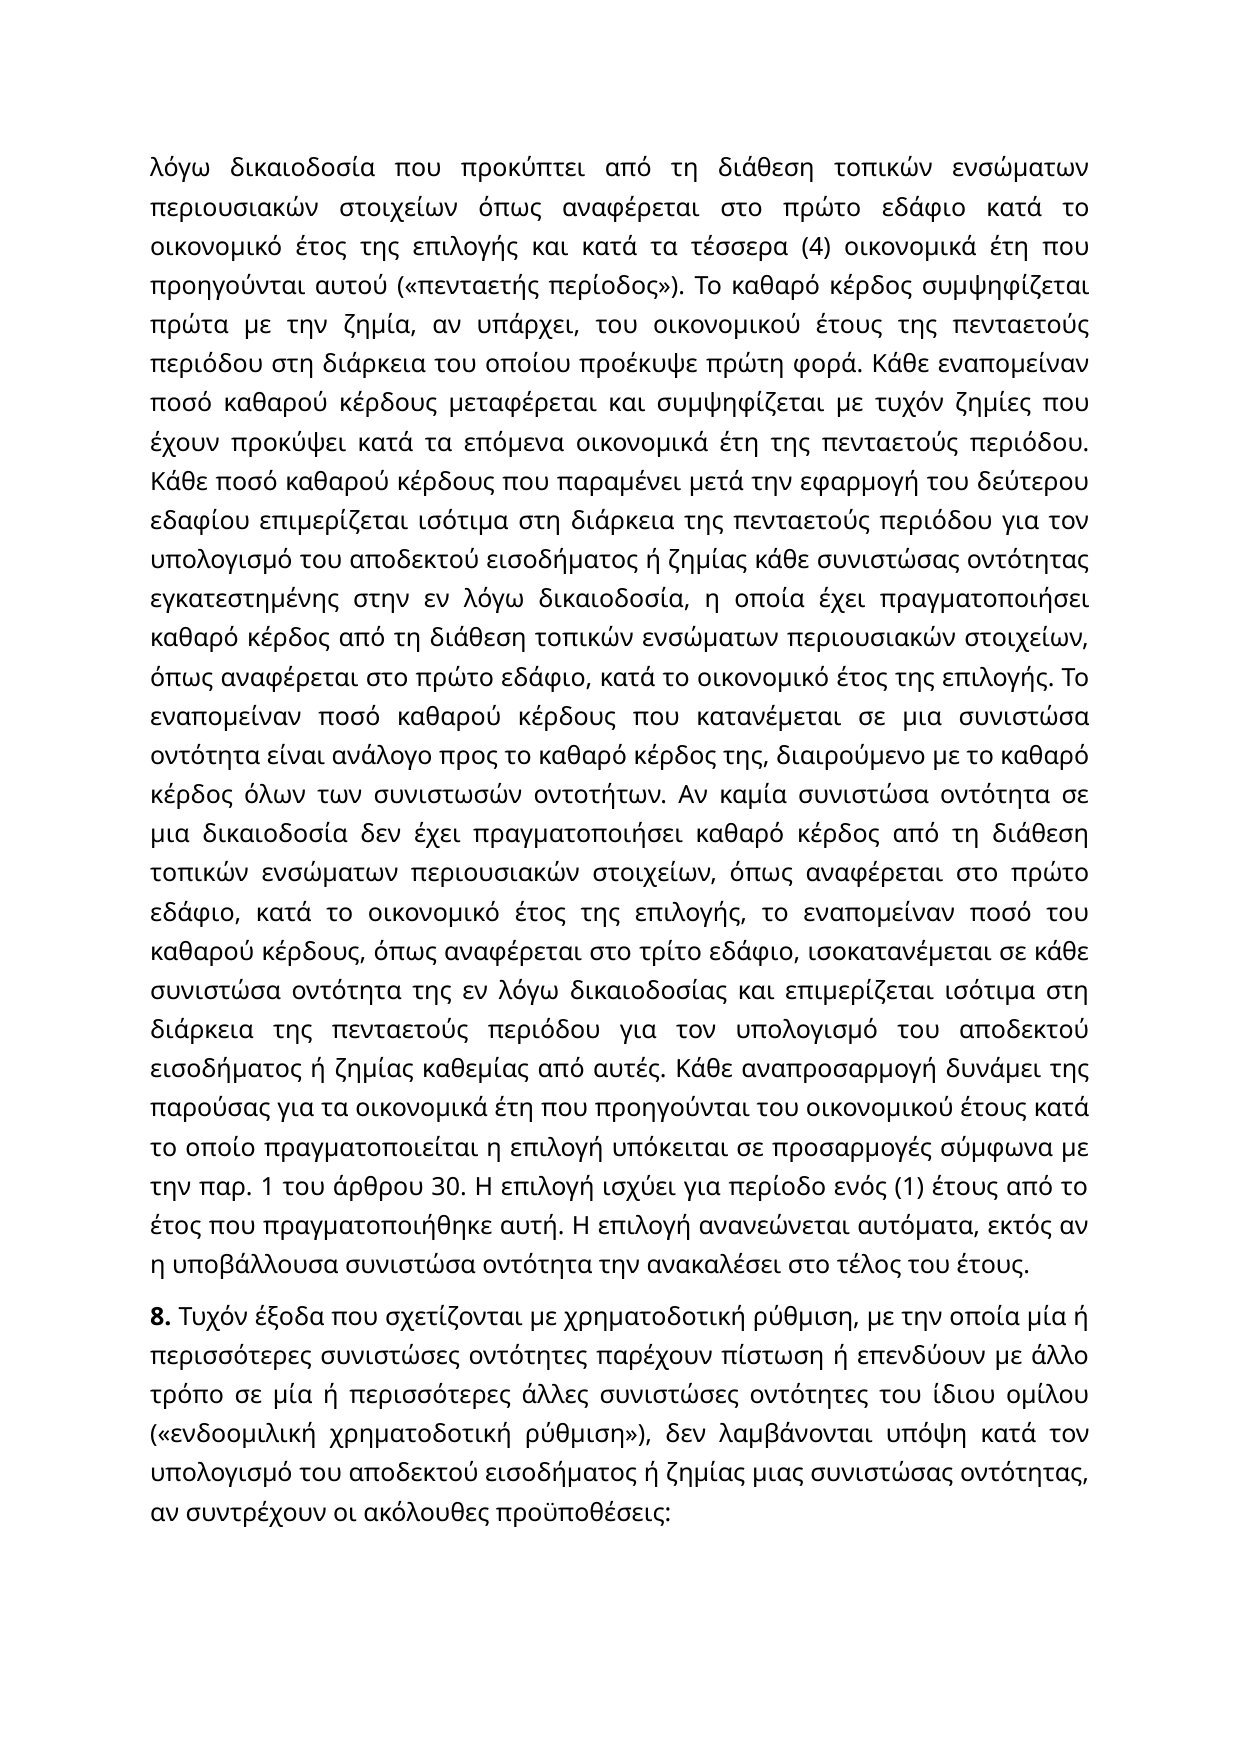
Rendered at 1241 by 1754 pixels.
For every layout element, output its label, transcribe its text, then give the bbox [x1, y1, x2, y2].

text λόγω δικαιοδοσία που προκύπτει από τη διάθεση τοπικών ενσώματων περιουσιακών στοιχείων όπως αναφέρεται στο πρώτο εδάφιο κατά το οικονομικό έτος της επιλογής και κατά τα τέσσερα (4) οικονομικά έτη που προηγούνται αυτού («πενταετής περίοδος»). Το καθαρό κέρδος συμψηφίζεται πρώτα με την ζημία, αν υπάρχει, του οικονομικού έτους της πενταετούς περιόδου στη διάρκεια του οποίου προέκυψε πρώτη φορά. Κάθε εναπομείναν ποσό καθαρού κέρδους μεταφέρεται και συμψηφίζεται με τυχόν ζημίες που έχουν προκύψει κατά τα επόμενα οικονομικά έτη της πενταετούς περιόδου. Κάθε ποσό καθαρού κέρδους που παραμένει μετά την εφαρμογή του δεύτερου εδαφίου επιμερίζεται ισότιμα στη διάρκεια της πενταετούς περιόδου για τον υπολογισμό του αποδεκτού εισοδήματος ή ζημίας κάθε συνιστώσας οντότητας εγκατεστημένης στην εν λόγω δικαιοδοσία, η οποία έχει πραγματοποιήσει καθαρό κέρδος από τη διάθεση τοπικών ενσώματων περιουσιακών στοιχείων, όπως αναφέρεται στο πρώτο εδάφιο, κατά το οικονομικό έτος της επιλογής. Το εναπομείναν ποσό καθαρού κέρδους που κατανέμεται σε μια συνιστώσα οντότητα είναι ανάλογο προς το καθαρό κέρδος της, διαιρούμενο με το καθαρό κέρδος όλων των συνιστωσών οντοτήτων. Αν καμία συνιστώσα οντότητα σε μια δικαιοδοσία δεν έχει πραγματοποιήσει καθαρό κέρδος από τη διάθεση τοπικών ενσώματων περιουσιακών στοιχείων, όπως αναφέρεται στο πρώτο εδάφιο, κατά το οικονομικό έτος της επιλογής, το εναπομείναν ποσό του καθαρού κέρδους, όπως αναφέρεται στο τρίτο εδάφιο, ισοκατανέμεται σε κάθε συνιστώσα οντότητα της εν λόγω δικαιοδοσίας και επιμερίζεται ισότιμα στη διάρκεια της πενταετούς περιόδου για τον υπολογισμό του αποδεκτού εισοδήματος ή ζημίας καθεμίας από αυτές. Κάθε αναπροσαρμογή δυνάμει της παρούσας για τα οικονομικά έτη που προηγούνται του οικονομικού έτους κατά το οποίο πραγματοποιείται η επιλογή υπόκειται σε προσαρμογές σύμφωνα με την παρ. 1 του άρθρου 30. Η επιλογή ισχύει για περίοδο ενός (1) έτους από το έτος που πραγματοποιήθηκε αυτή. Η επιλογή ανανεώνεται αυτόματα, εκτός αν η υποβάλλουσα συνιστώσα οντότητα την ανακαλέσει στο τέλος του έτους. [150, 150, 1090, 1281]
text 8. Τυχόν έξοδα που σχετίζονται με χρηματοδοτική ρύθμιση, με την οποία μία ή περισσότερες συνιστώσες οντότητες παρέχουν πίστωση ή επενδύουν με άλλο τρόπο σε μία ή περισσότερες άλλες συνιστώσες οντότητες του ίδιου ομίλου («ενδοομιλική χρηματοδοτική ρύθμιση»), δεν λαμβάνονται υπόψη κατά τον υπολογισμό του αποδεκτού εισοδήματος ή ζημίας μιας συνιστώσας οντότητας, αν συντρέχουν οι ακόλουθες προϋποθέσεις: [150, 1298, 1090, 1528]
